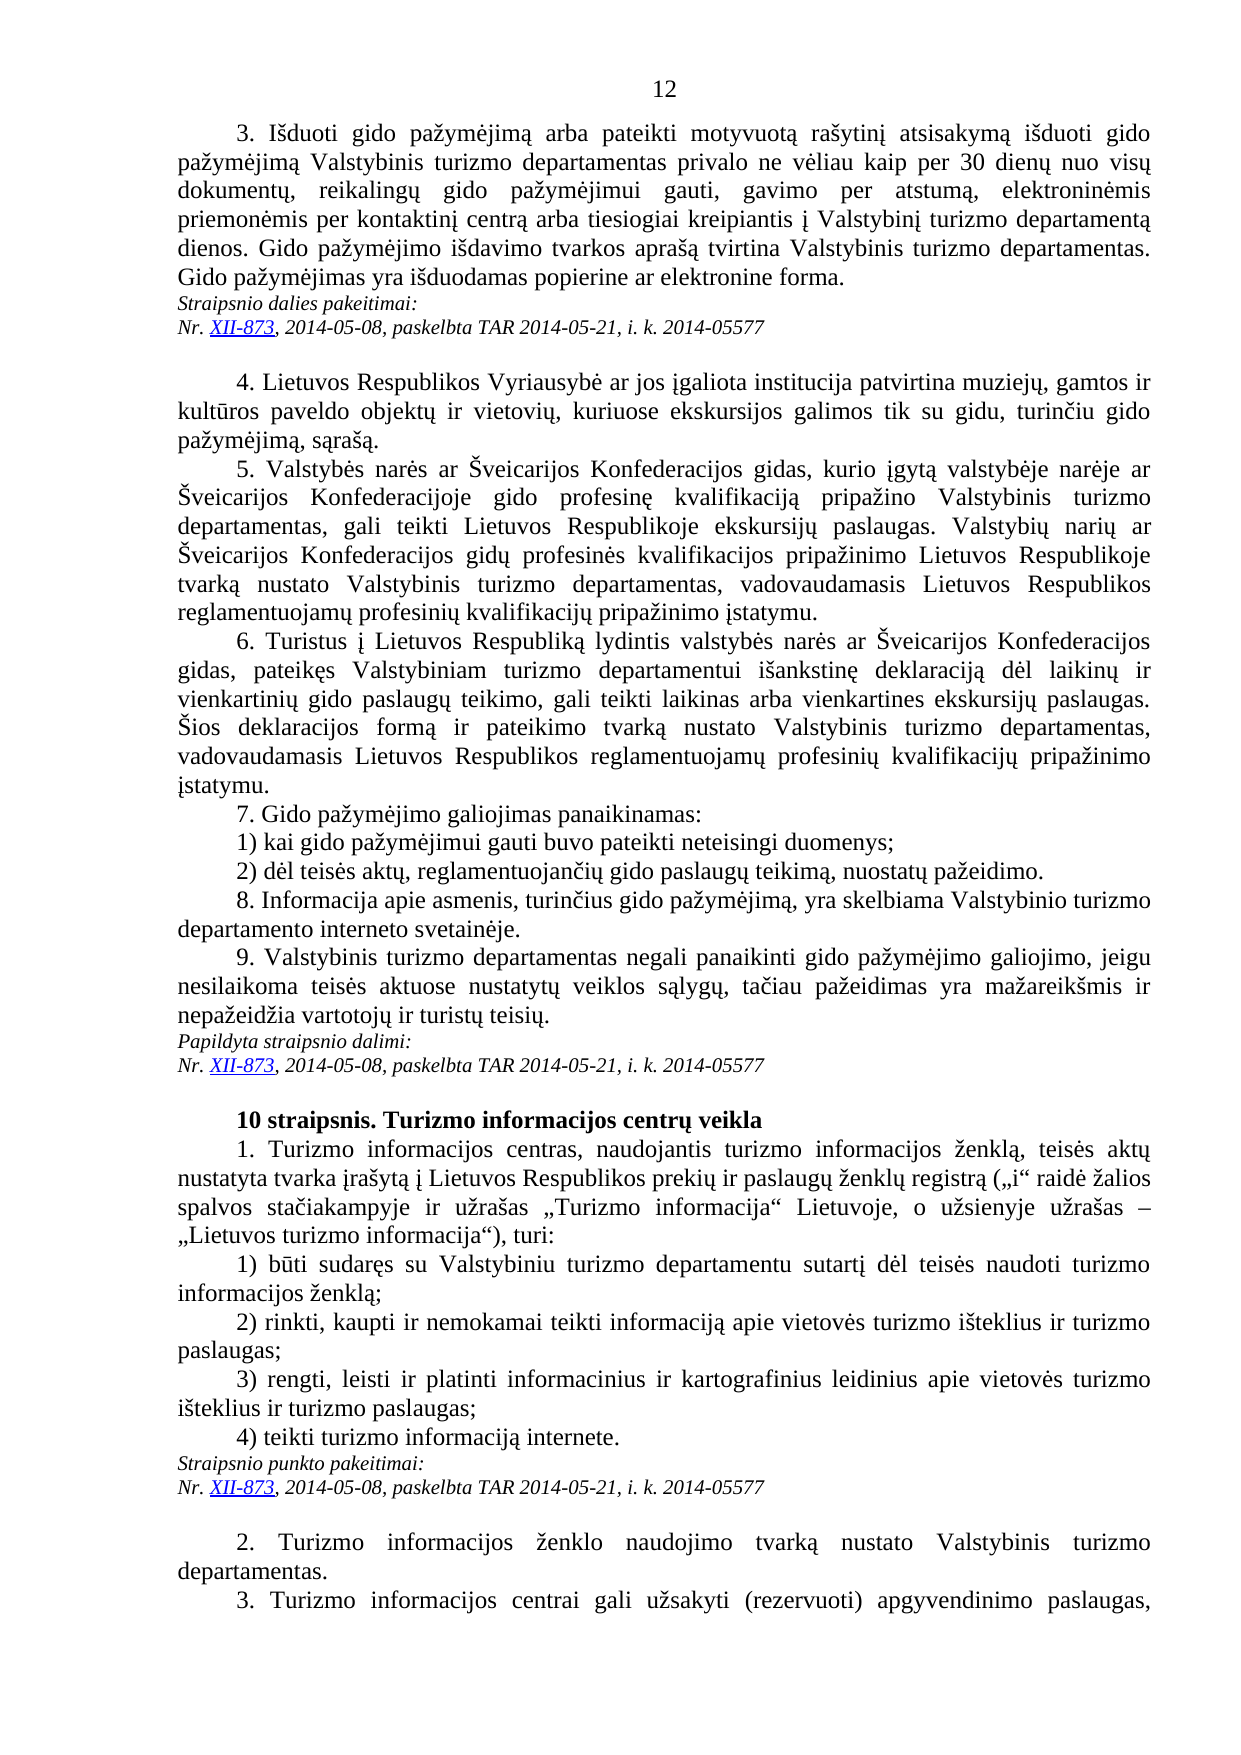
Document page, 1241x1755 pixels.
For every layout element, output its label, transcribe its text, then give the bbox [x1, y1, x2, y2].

text Nr. XII-873, 2014-05-08, paskelbta TAR 2014-05-21, i. k. 2014-05577 [177, 1053, 1152, 1077]
text 2. Turizmo informacijos ženklo naudojimo tvarką nustato Valstybinis turizmo departamentas. [177, 1527, 1152, 1585]
text 1) kai gido pažymėjimui gauti buvo pateikti neteisingi duomenys; [177, 827, 1152, 856]
text 1. Turizmo informacijos centras, naudojantis turizmo informacijos ženklą, teisės aktų nustatyta tvarka įrašytą į Lietuvos Respublikos prekių ir paslaugų ženklų registrą („i“ raidė žalios spalvos stačiakampyje ir užrašas „Turizmo informacija“ Lietuvoje, o užsienyje užrašas – „Lietuvos turizmo informacija“), turi: [177, 1134, 1152, 1249]
text 5. Valstybės narės ar Šveicarijos Konfederacijos gidas, kurio įgytą valstybėje narėje ar Šveicarijos Konfederacijoje gido profesinę kvalifikaciją pripažino Valstybinis turizmo departamentas, gali teikti Lietuvos Respublikoje ekskursijų paslaugas. Valstybių narių ar Šveicarijos Konfederacijos gidų profesinės kvalifikacijos pripažinimo Lietuvos Respublikoje tvarką nustato Valstybinis turizmo departamentas, vadovaudamasis Lietuvos Respublikos reglamentuojamų profesinių kvalifikacijų pripažinimo įstatymu. [177, 454, 1152, 626]
text 2) dėl teisės aktų, reglamentuojančių gido paslaugų teikimą, nuostatų pažeidimo. [177, 856, 1152, 885]
text Papildyta straipsnio dalimi: [177, 1029, 1152, 1053]
text Nr. XII-873, 2014-05-08, paskelbta TAR 2014-05-21, i. k. 2014-05577 [177, 1475, 1152, 1499]
text Straipsnio dalies pakeitimai: [177, 291, 1152, 315]
text Straipsnio punkto pakeitimai: [177, 1451, 1152, 1475]
text 10 straipsnis. Turizmo informacijos centrų veikla [177, 1106, 1152, 1134]
text 3. Turizmo informacijos centrai gali užsakyti (rezervuoti) apgyvendinimo paslaugas, [177, 1585, 1152, 1614]
text 6. Turistus į Lietuvos Respubliką lydintis valstybės narės ar Šveicarijos Konfederacijos gidas, pateikęs Valstybiniam turizmo departamentui išankstinę deklaraciją dėl laikinų ir vienkartinių gido paslaugų teikimo, gali teikti laikinas arba vienkartines ekskursijų paslaugas. Šios deklaracijos formą ir pateikimo tvarką nustato Valstybinis turizmo departamentas, vadovaudamasis Lietuvos Respublikos reglamentuojamų profesinių kvalifikacijų pripažinimo įstatymu. [177, 626, 1152, 799]
text 8. Informacija apie asmenis, turinčius gido pažymėjimą, yra skelbiama Valstybinio turizmo departamento interneto svetainėje. [177, 885, 1152, 942]
text Nr. XII-873, 2014-05-08, paskelbta TAR 2014-05-21, i. k. 2014-05577 [177, 315, 1152, 339]
text 1) būti sudaręs su Valstybiniu turizmo departamentu sutartį dėl teisės naudoti turizmo informacijos ženklą; [177, 1249, 1152, 1307]
text 9. Valstybinis turizmo departamentas negali panaikinti gido pažymėjimo galiojimo, jeigu nesilaikoma teisės aktuose nustatytų veiklos sąlygų, tačiau pažeidimas yra mažareikšmis ir nepažeidžia vartotojų ir turistų teisių. [177, 942, 1152, 1029]
text 7. Gido pažymėjimo galiojimas panaikinamas: [177, 799, 1152, 827]
text 4. Lietuvos Respublikos Vyriausybė ar jos įgaliota institucija patvirtina muziejų, gamtos ir kultūros paveldo objektų ir vietovių, kuriuose ekskursijos galimos tik su gidu, turinčiu gido pažymėjimą, sąrašą. [177, 367, 1152, 454]
text 2) rinkti, kaupti ir nemokamai teikti informaciją apie vietovės turizmo išteklius ir turizmo paslaugas; [177, 1307, 1152, 1364]
text 4) teikti turizmo informaciją internete. [177, 1422, 1152, 1451]
text 3. Išduoti gido pažymėjimą arba pateikti motyvuotą rašytinį atsisakymą išduoti gido pažymėjimą Valstybinis turizmo departamentas privalo ne vėliau kaip per 30 dienų nuo visų dokumentų, reikalingų gido pažymėjimui gauti, gavimo per atstumą, elektroninėmis priemonėmis per kontaktinį centrą arba tiesiogiai kreipiantis į Valstybinį turizmo departamentą dienos. Gido pažymėjimo išdavimo tvarkos aprašą tvirtina Valstybinis turizmo departamentas. Gido pažymėjimas yra išduodamas popierine ar elektronine forma. [177, 118, 1152, 291]
text 3) rengti, leisti ir platinti informacinius ir kartografinius leidinius apie vietovės turizmo išteklius ir turizmo paslaugas; [177, 1364, 1152, 1422]
